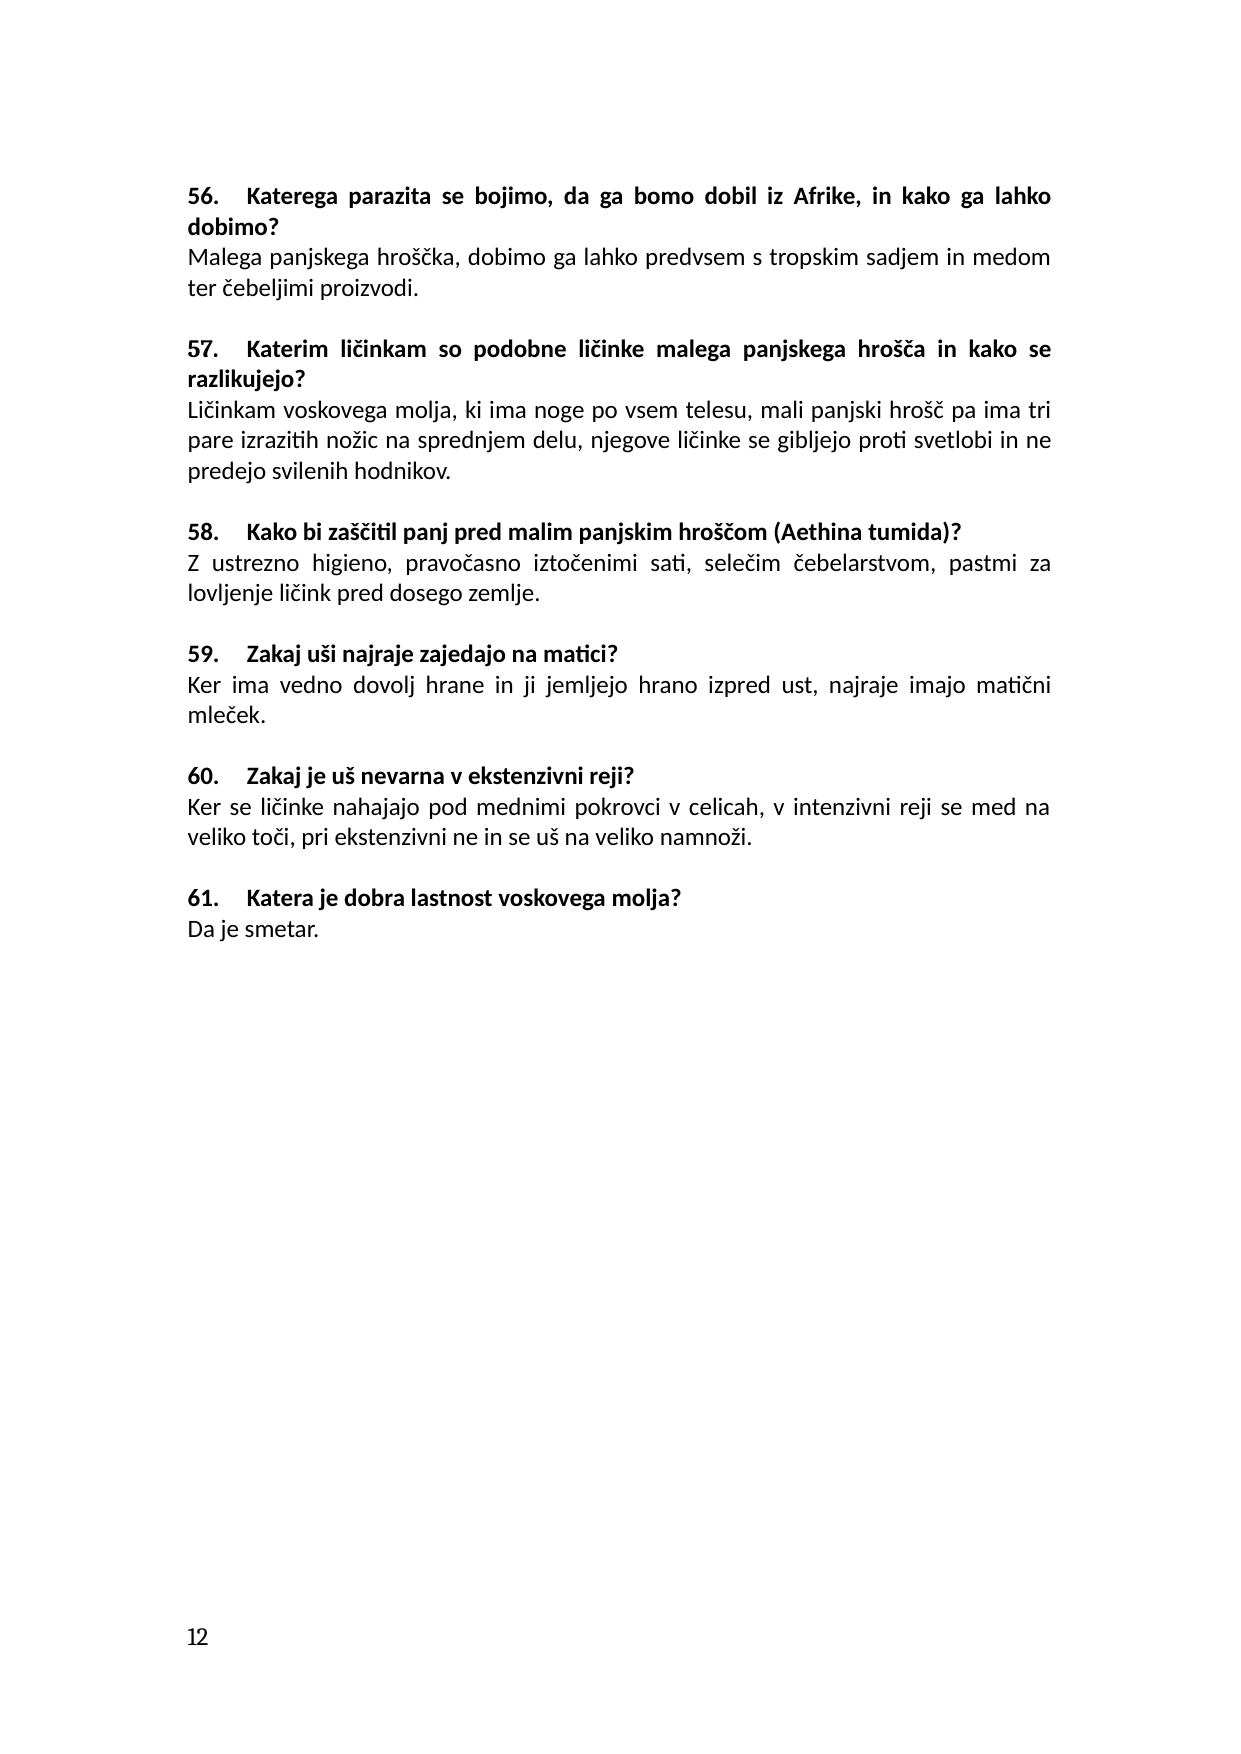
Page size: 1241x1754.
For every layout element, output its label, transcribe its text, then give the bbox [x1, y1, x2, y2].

list Zakaj je uš nevarna v ekstenzivni reji? [187, 760, 1053, 791]
text Ker se ličinke nahajajo pod mednimi pokrovci v celicah, v intenzivni reji se med na veliko toči, pri ekstenzivni ne in se uš na veliko namnoži. [187, 791, 1053, 852]
text Da je smetar. [187, 913, 1053, 943]
text Malega panjskega hroščka, dobimo ga lahko predvsem s tropskim sadjem in medom ter čebeljimi proizvodi. [187, 242, 1053, 303]
text Z ustrezno higieno, pravočasno iztočenimi sati, selečim čebelarstvom, pastmi za lovljenje ličink pred dosego zemlje. [187, 547, 1053, 608]
list Katerim ličinkam so podobne ličinke malega panjskega hrošča in kako se razlikujejo? [187, 333, 1053, 394]
list Kako bi zaščitil panj pred malim panjskim hroščom (Aethina tumida)? [187, 516, 1053, 547]
list Katerega parazita se bojimo, da ga bomo dobil iz Afrike, in kako ga lahko dobimo? [187, 181, 1053, 242]
list Katera je dobra lastnost voskovega molja? [187, 882, 1053, 913]
text Ličinkam voskovega molja, ki ima noge po vsem telesu, mali panjski hrošč pa ima tri pare izrazitih nožic na sprednjem delu, njegove ličinke se gibljejo proti svetlobi in ne predejo svilenih hodnikov. [187, 394, 1053, 486]
text Ker ima vedno dovolj hrane in ji jemljejo hrano izpred ust, najraje imajo matični mleček. [187, 669, 1053, 730]
list Zakaj uši najraje zajedajo na matici? [187, 638, 1053, 669]
